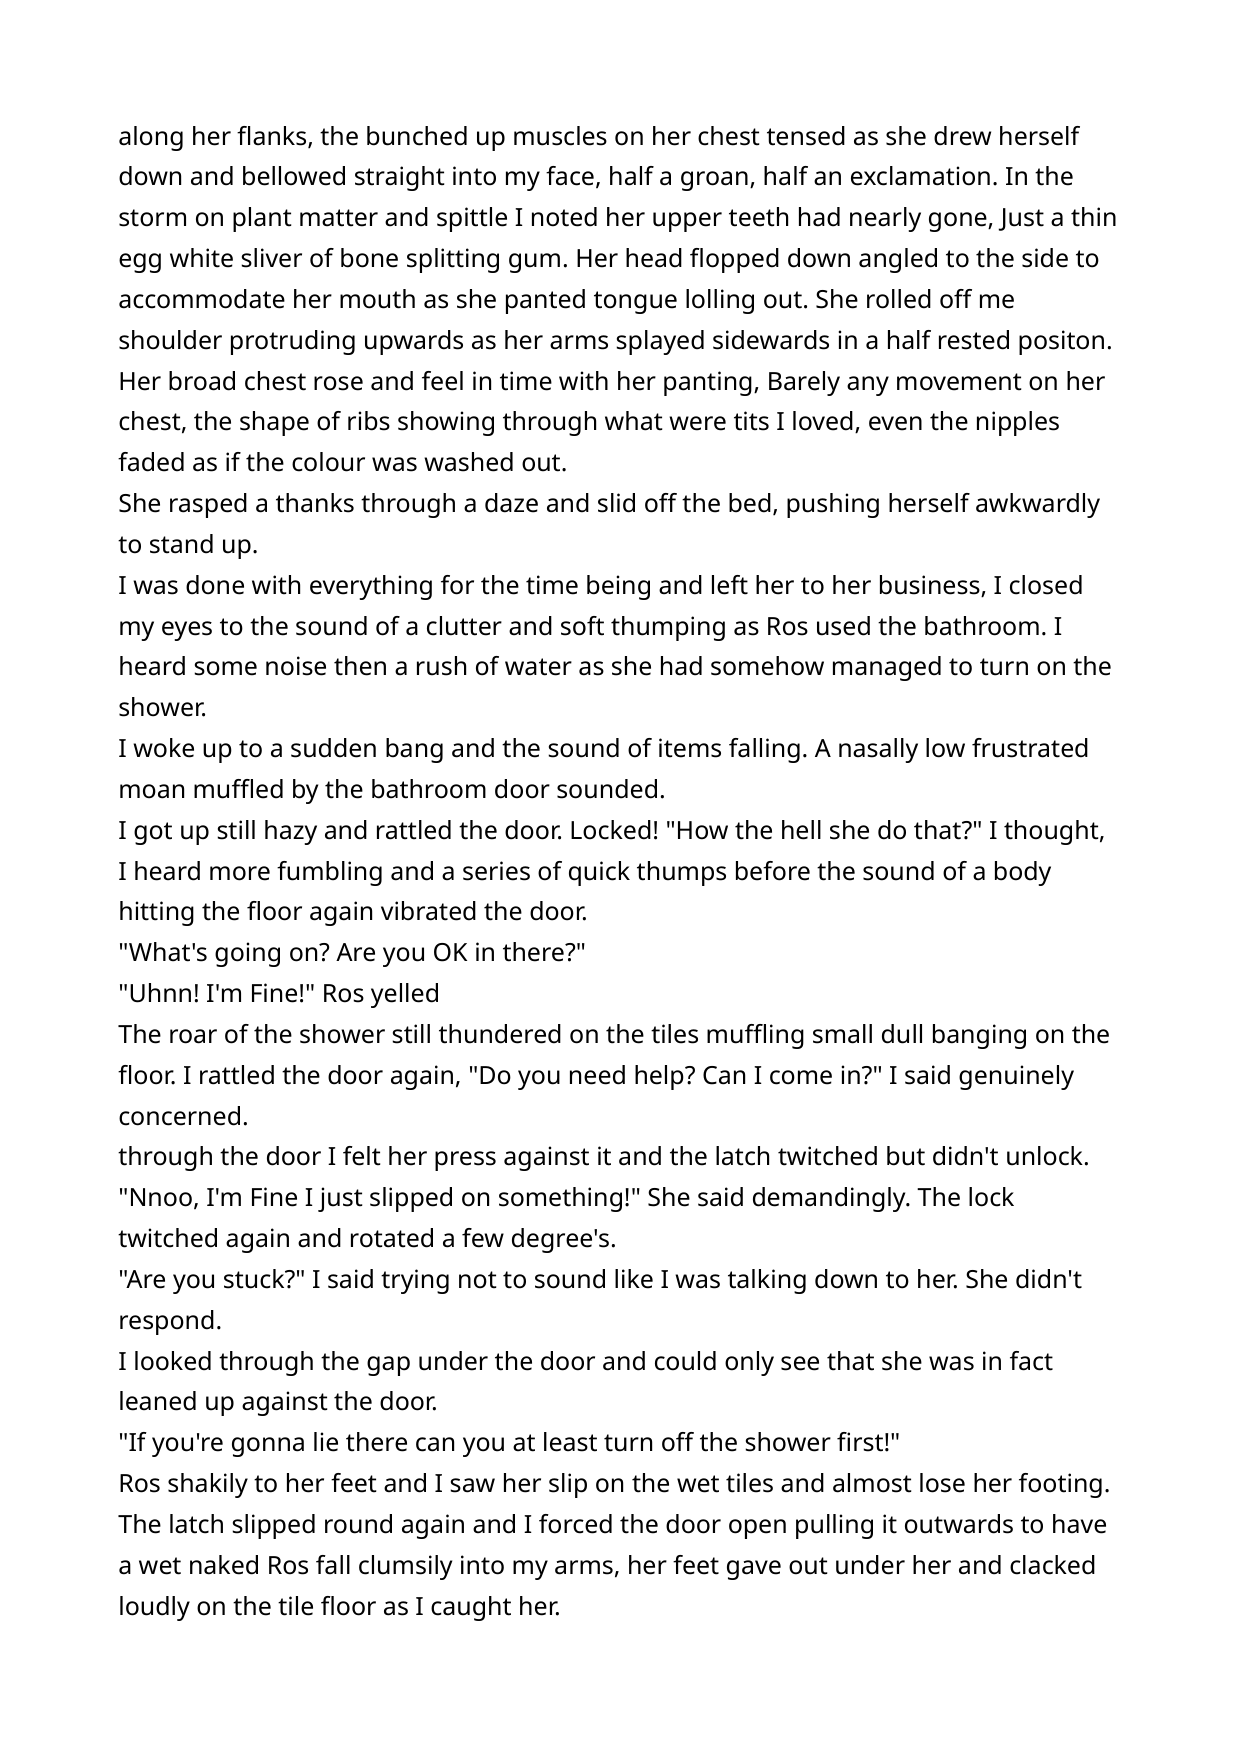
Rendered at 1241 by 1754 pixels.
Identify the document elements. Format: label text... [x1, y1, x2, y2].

text through the door I felt her press against it and the latch twitched but didn't unlock. [118, 1139, 1122, 1173]
text I heard more fumbling and a series of quick thumps before the sound of a body hitting the floor again vibrated the door. [118, 853, 1122, 928]
text I got up still hazy and rattled the door. Locked! "How the hell she do that?" I thought, [118, 812, 1122, 846]
text "Nnoo, I'm Fine I just slipped on something!" She said demandingly. The lock twitched again and rotated a few degree's. "Are you stuck?" I said trying not to sound like I was talking down to her. She didn't respond. [118, 1180, 1122, 1336]
text I woke up to a sudden bang and the sound of items falling. A nasally low frustrated moan muffled by the bathroom door sounded. [118, 731, 1122, 806]
text The roar of the shower still thundered on the tiles muffling small dull banging on the floor. I rattled the door again, "Do you need help? Can I come in?" I said genuinely concerned. [118, 1016, 1122, 1132]
text She rasped a thanks through a daze and slid off the bed, pushing herself awkwardly to stand up. [118, 486, 1122, 561]
text "What's going on? Are you OK in there?" "Uhnn! I'm Fine!" Ros yelled [118, 935, 1122, 1010]
text "If you're gonna lie there can you at least turn off the shower first!" [118, 1425, 1122, 1459]
text Ros shakily to her feet and I saw her slip on the wet tiles and almost lose her footing. The latch slipped round again and I forced the door open pulling it outwards to have a wet naked Ros fall clumsily into my arms, her feet gave out under her and clacked loudly on the tile floor as I caught her. [118, 1466, 1122, 1622]
text I looked through the gap under the door and could only see that she was in fact leaned up against the door. [118, 1343, 1122, 1418]
text I was done with everything for the time being and left her to her business, I closed my eyes to the sound of a clutter and soft thumping as Ros used the bathroom. I heard some noise then a rush of water as she had somehow managed to turn on the shower. [118, 567, 1122, 724]
text along her flanks, the bunched up muscles on her chest tensed as she drew herself down and bellowed straight into my face, half a groan, half an exclamation. In the storm on plant matter and spittle I noted her upper teeth had nearly gone, Just a thin egg white sliver of bone splitting gum. Her head flopped down angled to the side to accommodate her mouth as she panted tongue lolling out. She rolled off me shoulder protruding upwards as her arms splayed sidewards in a half rested positon. Her broad chest rose and feel in time with her panting, Barely any movement on her chest, the shape of ribs showing through what were tits I loved, even the nipples faded as if the colour was washed out. [118, 118, 1122, 479]
